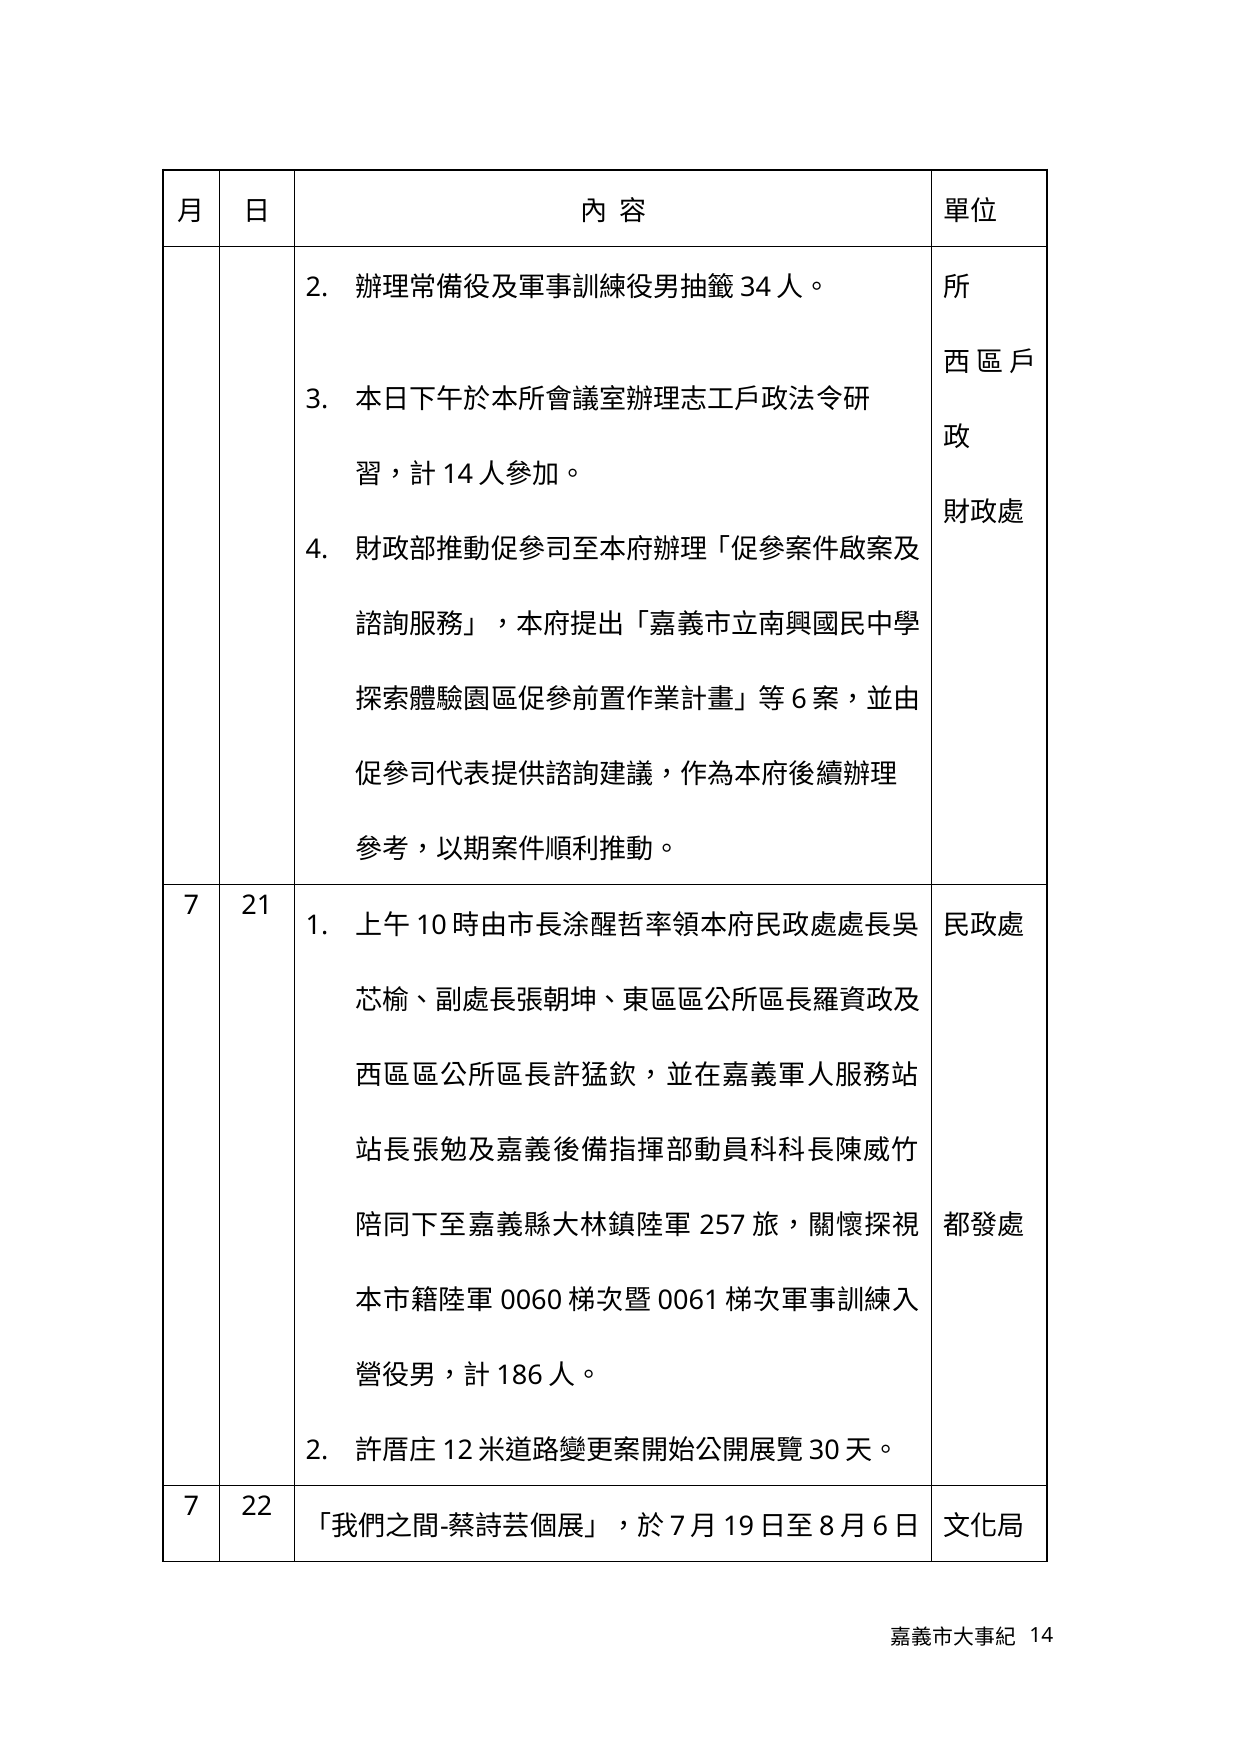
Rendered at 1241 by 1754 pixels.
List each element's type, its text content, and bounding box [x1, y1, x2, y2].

table_cell 本處至台中市後備指揮部參加107年度全民防衛動員準備方案主管聯合審議會議，本府相關業務權責局處計19人參加會議。 辦理常備役及軍事訓練役男抽籤34人。 本日下午於本所會議室辦理志工戶政法令研習，計14人參加。 財政部推動促參司至本府辦理「促參案件啟案及諮詢服務」，本府提出「嘉義市立南興國民中學探索體驗園區促參前置作業計畫」等6案，並由促參司代表提供諮詢建議，作為本府後續辦理參考，以期案件順利推動。 [295, 247, 931, 884]
table_cell 22 [220, 1486, 294, 1561]
table_header 日 [220, 171, 294, 246]
table_cell 民政處 都發處 [932, 885, 1046, 1485]
table_header 單位 [932, 171, 1046, 246]
table_cell 所 西區戶政 財政處 [932, 247, 1046, 884]
table_cell 7 [164, 1486, 219, 1561]
table_cell 7 [164, 885, 219, 1485]
table_cell [164, 247, 219, 884]
table_header 內 容 [295, 171, 931, 246]
table_header 月 [164, 171, 219, 246]
table_cell [220, 247, 294, 884]
table_cell 「我們之間-蔡詩芸個展」，於7月19日至8月6日 [295, 1486, 931, 1561]
table_cell 文化局 [932, 1486, 1046, 1561]
table_cell 上午10時由市長涂醒哲率領本府民政處處長吳芯榆、副處長張朝坤、東區區公所區長羅資政及西區區公所區長許猛欽，並在嘉義軍人服務站站長張勉及嘉義後備指揮部動員科科長陳威竹陪同下至嘉義縣大林鎮陸軍257旅，關懷探視本市籍陸軍0060梯次暨0061梯次軍事訓練入營役男，計186人。 許厝庄12米道路變更案開始公開展覽30天。 [295, 885, 931, 1485]
table_cell 21 [220, 885, 294, 1485]
